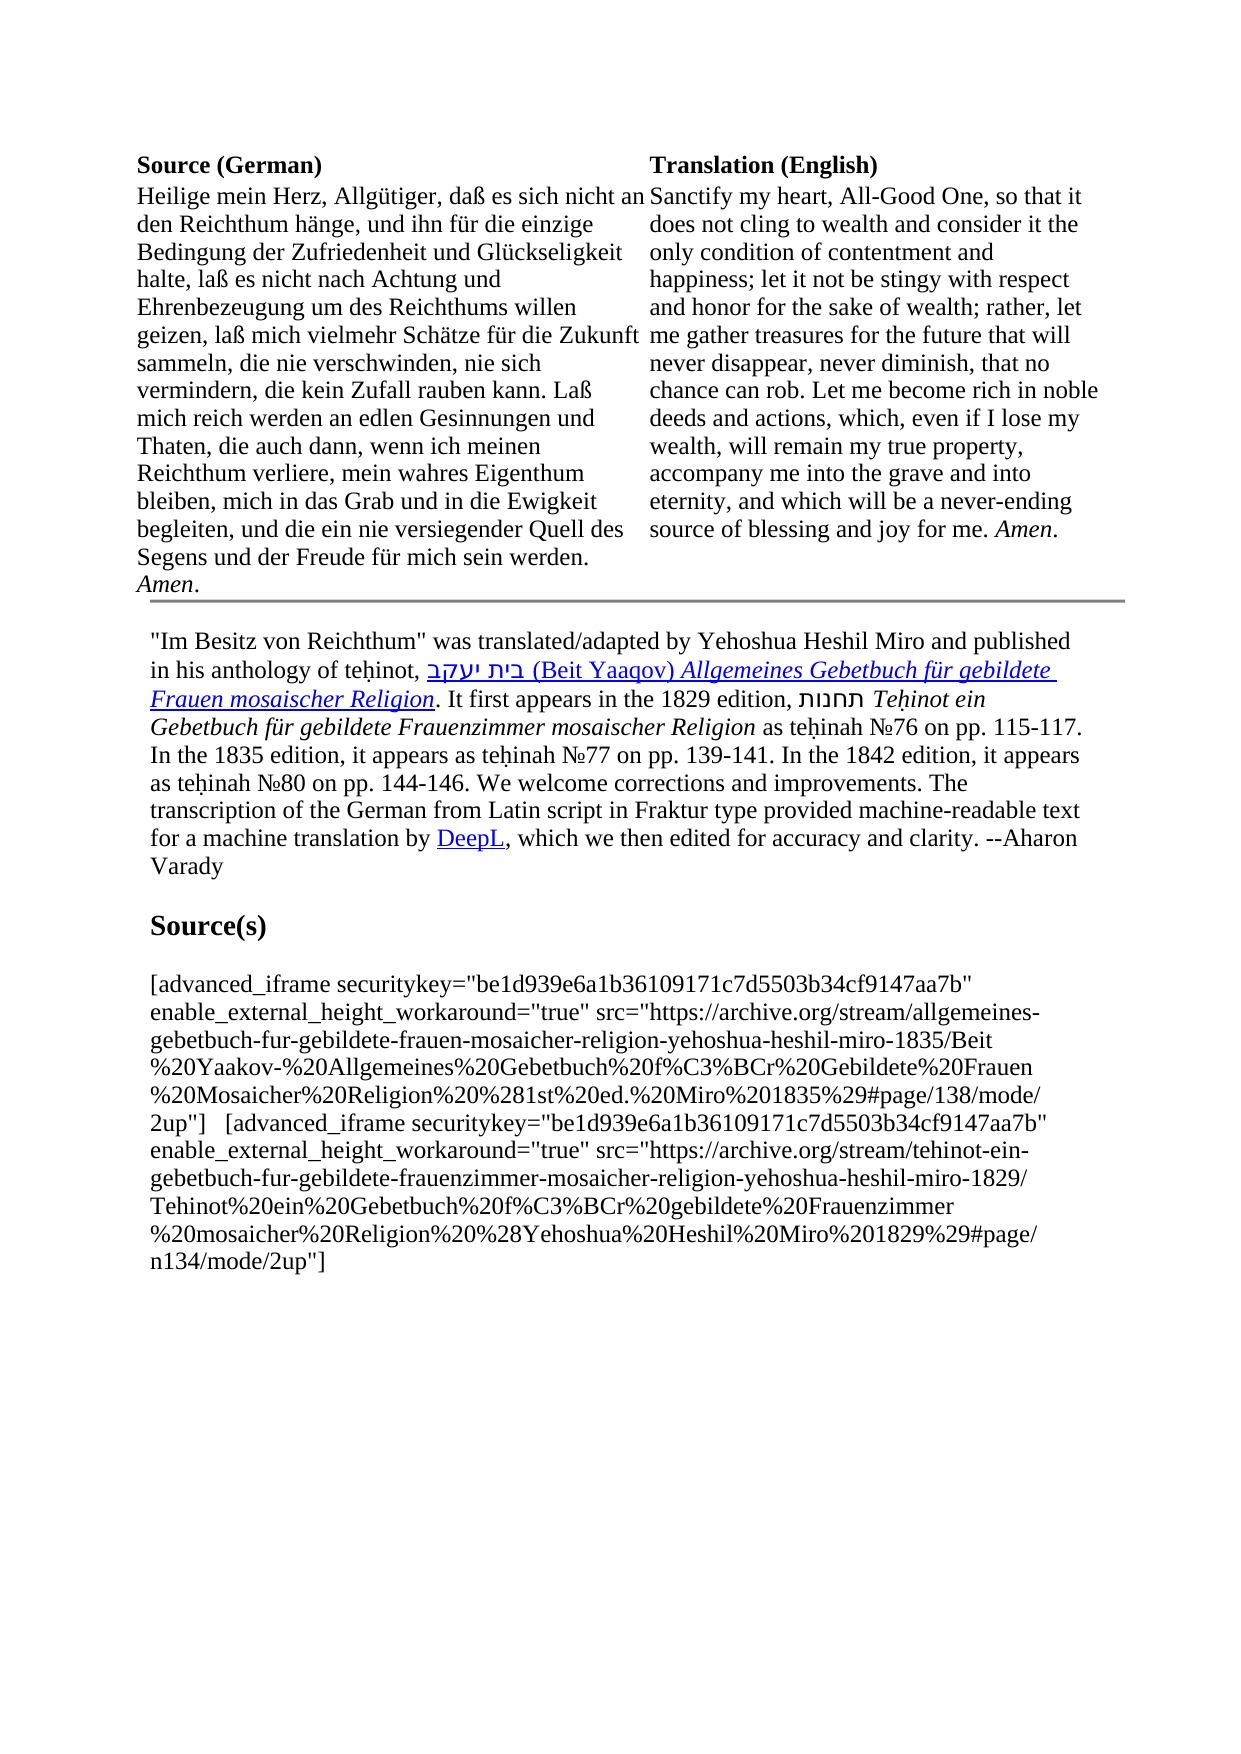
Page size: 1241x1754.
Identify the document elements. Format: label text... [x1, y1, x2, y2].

table_header Source (German) [135, 150, 648, 181]
table_cell Heilige mein Herz, Allgütiger, daß es sich nicht an den Reichthum hänge, und ihn für die einzige Bedingung der Zufriedenheit und Glückseligkeit halte, laß es nicht nach Achtung und Ehrenbezeugung um des Reichthums willen geizen, laß mich vielmehr Schätze für die Zukunft sammeln, die nie verschwinden, nie sich vermindern, die kein Zufall rauben kann. Laß mich reich werden an edlen Gesinnungen und Thaten, die auch dann, wenn ich meinen Reichthum verliere, mein wahres Eigenthum bleiben, mich in das Grab und in die Ewigkeit begleiten, und die ein nie versiegender Quell des Segens und der Freude für mich sein werden. Amen. [135, 181, 648, 599]
table_header Translation (English) [648, 150, 1105, 181]
text "Im Besitz von Reichthum" was translated/adapted by Yehoshua Heshil Miro and published in his anthology of teḥinot, בית יעקב (Beit Yaaqov) Allgemeines Gebetbuch für gebildete Frauen mosaischer Religion. It first appears in the 1829 edition, תחנות Teḥinot ein Gebetbuch für gebildete Frauenzimmer mosaischer Religion as teḥinah №76 on pp. 115-117. In the 1835 edition, it appears as teḥinah №77 on pp. 139-141. In the 1842 edition, it appears as teḥinah №80 on pp. 144-146. We welcome corrections and improvements. The transcription of the German from Latin script in Fraktur type provided machine-readable text for a machine translation by DeepL, which we then edited for accuracy and clarity. --Aharon Varady [150, 627, 1090, 879]
text [advanced_iframe securitykey="be1d939e6a1b36109171c7d5503b34cf9147aa7b" enable_external_height_workaround="true" src="https://archive.org/stream/allgemeines-gebetbuch-fur-gebildete-frauen-mosaicher-religion-yehoshua-heshil-miro-1835/Beit%20Yaakov-%20Allgemeines%20Gebetbuch%20f%C3%BCr%20Gebildete%20Frauen%20Mosaicher%20Religion%20%281st%20ed.%20Miro%201835%29#page/138/mode/2up"] [advanced_iframe securitykey="be1d939e6a1b36109171c7d5503b34cf9147aa7b" enable_external_height_workaround="true" src="https://archive.org/stream/tehinot-ein-gebetbuch-fur-gebildete-frauenzimmer-mosaicher-religion-yehoshua-heshil-miro-1829/Tehinot%20ein%20Gebetbuch%20f%C3%BCr%20gebildete%20Frauenzimmer%20mosaicher%20Religion%20%28Yehoshua%20Heshil%20Miro%201829%29#page/n134/mode/2up"] [150, 970, 1090, 1275]
table_cell Sanctify my heart, All-Good One, so that it does not cling to wealth and consider it the only condition of contentment and happiness; let it not be stingy with respect and honor for the sake of wealth; rather, let me gather treasures for the future that will never disappear, never diminish, that no chance can rob. Let me become rich in noble deeds and actions, which, even if I lose my wealth, will remain my true property, accompany me into the grave and into eternity, and which will be a never-ending source of blessing and joy for me. Amen. [648, 181, 1105, 599]
subtitle Source(s) [150, 909, 1090, 941]
